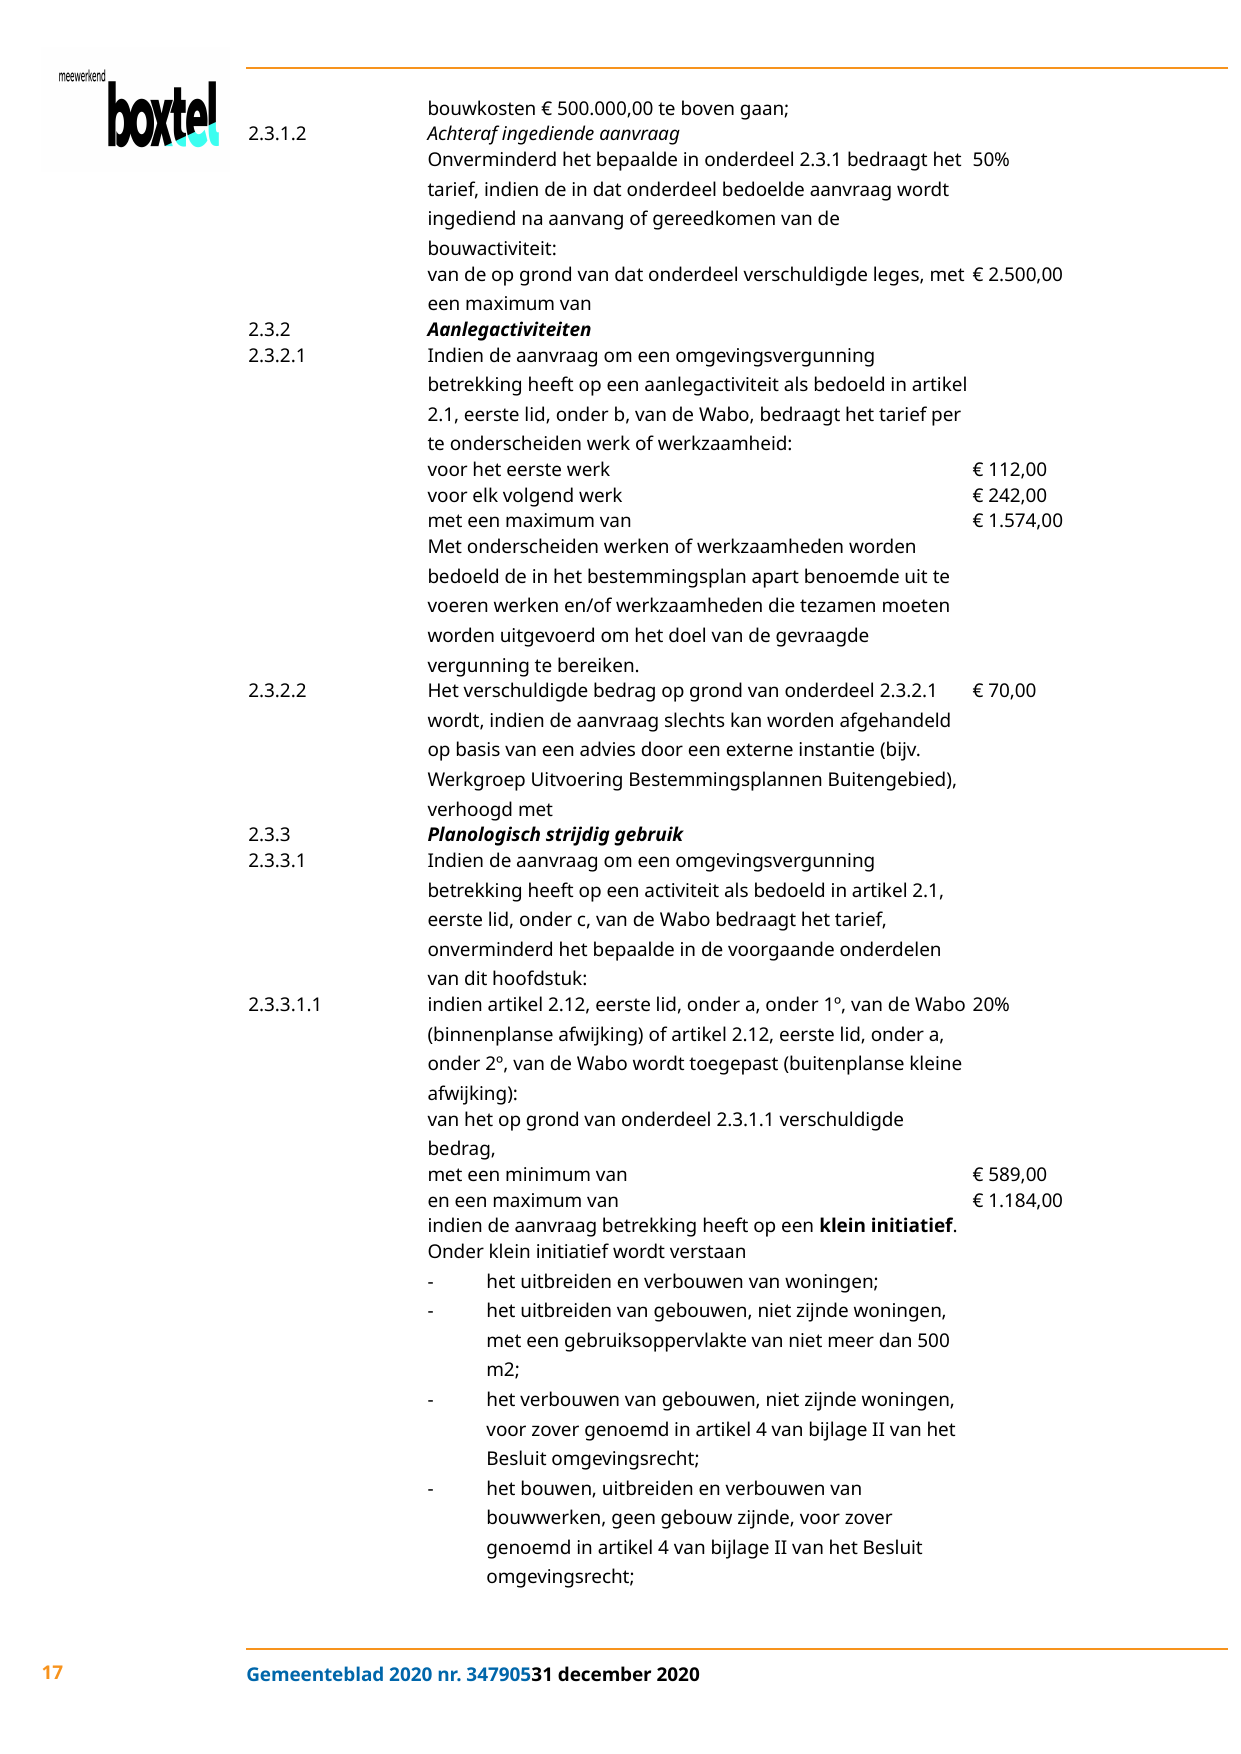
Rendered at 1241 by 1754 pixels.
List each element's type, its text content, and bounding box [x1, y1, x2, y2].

table_cell met een minimum van [427, 1161, 972, 1187]
table_cell met een maximum van [427, 508, 972, 533]
table_cell [248, 508, 427, 533]
table_cell 50% [973, 146, 1152, 261]
table_cell [973, 847, 1152, 991]
table_cell [248, 456, 427, 482]
table_cell € 112,00 [973, 456, 1152, 482]
table_cell € 1.184,00 [973, 1187, 1152, 1213]
table_cell Aanlegactiviteiten [427, 316, 972, 342]
table_cell [973, 822, 1152, 847]
table_cell [973, 1213, 1152, 1238]
table_cell Planologisch strijdig gebruik [427, 822, 972, 847]
table_cell [973, 121, 1152, 146]
table_cell [248, 95, 427, 121]
table_cell 2.3.2.2 [248, 678, 427, 822]
table_cell 2.3.3.1 [248, 847, 427, 991]
table_cell van de op grond van dat onderdeel verschuldigde leges, met een maximum van [427, 261, 972, 316]
table_cell [973, 342, 1152, 456]
table_cell [248, 534, 427, 677]
table_cell [248, 1238, 427, 1589]
table_cell voor het eerste werk [427, 456, 972, 482]
table_cell 2.3.2 [248, 316, 427, 342]
table_cell € 70,00 [973, 678, 1152, 822]
table_cell € 1.574,00 [973, 508, 1152, 533]
table_cell € 589,00 [973, 1161, 1152, 1187]
table_cell 2.3.1.2 [248, 121, 427, 146]
table_cell voor elk volgend werk [427, 482, 972, 508]
table_cell Het verschuldigde bedrag op grond van onderdeel 2.3.2.1 wordt, indien de aanvraag slechts kan worden afgehandeld op basis van een advies door een externe instantie (bijv. Werkgroep Uitvoering Bestemmingsplannen Buitengebied), verhoogd met [427, 678, 972, 822]
table_cell [248, 1161, 427, 1187]
table_cell [973, 1106, 1152, 1161]
picture [41, 47, 231, 172]
table_cell indien artikel 2.12, eerste lid, onder a, onder 1º, van de Wabo (binnenplanse afwijking) of artikel 2.12, eerste lid, onder a, onder 2º, van de Wabo wordt toegepast (buitenplanse kleine afwijking): [427, 991, 972, 1106]
table_cell Indien de aanvraag om een omgevingsvergunning betrekking heeft op een activiteit als bedoeld in artikel 2.1, eerste lid, onder c, van de Wabo bedraagt het tarief, onverminderd het bepaalde in de voorgaande onderdelen van dit hoofdstuk: [427, 847, 972, 991]
table_cell 2.3.2.1 [248, 342, 427, 456]
table_cell 2.3.3.1.1 [248, 991, 427, 1106]
table_cell en een maximum van [427, 1187, 972, 1213]
table_cell [973, 95, 1152, 121]
table_cell [248, 1187, 427, 1213]
table_cell indien de aanvraag betrekking heeft op een klein initiatief. [427, 1213, 972, 1238]
table_cell Onverminderd het bepaalde in onderdeel 2.3.1 bedraagt het tarief, indien de in dat onderdeel bedoelde aanvraag wordt ingediend na aanvang of gereedkomen van de bouwactiviteit: [427, 146, 972, 261]
table_cell 2.3.3 [248, 822, 427, 847]
table_cell 20% [973, 991, 1152, 1106]
table_cell bouwkosten € 500.000,00 te boven gaan; [427, 95, 972, 121]
table_cell [248, 1213, 427, 1238]
table_cell Met onderscheiden werken of werkzaamheden worden bedoeld de in het bestemmingsplan apart benoemde uit te voeren werken en/of werkzaamheden die tezamen moeten worden uitgevoerd om het doel van de gevraagde vergunning te bereiken. [427, 534, 972, 677]
table_cell Achteraf ingediende aanvraag [427, 121, 972, 146]
table_cell van het op grond van onderdeel 2.3.1.1 verschuldigde bedrag, [427, 1106, 972, 1161]
table_cell [973, 1238, 1152, 1589]
table_cell Indien de aanvraag om een omgevingsvergunning betrekking heeft op een aanlegactiviteit als bedoeld in artikel 2.1, eerste lid, onder b, van de Wabo, bedraagt het tarief per te onderscheiden werk of werkzaamheid: [427, 342, 972, 456]
table_cell € 242,00 [973, 482, 1152, 508]
table_cell [973, 534, 1152, 677]
table_cell [248, 1106, 427, 1161]
table_cell Onder klein initiatief wordt verstaan het uitbreiden en verbouwen van woningen; het uitbreiden van gebouwen, niet zijnde woningen, met een gebruiksoppervlakte van niet meer dan 500 m2; het verbouwen van gebouwen, niet zijnde woningen, voor zover genoemd in artikel 4 van bijlage II van het Besluit omgevingsrecht; het bouwen, uitbreiden en verbouwen van bouwwerken, geen gebouw zijnde, voor zover genoemd in artikel 4 van bijlage II van het Besluit omgevingsrecht; [427, 1238, 972, 1589]
table_cell [973, 316, 1152, 342]
table_cell [248, 261, 427, 316]
table_cell [248, 482, 427, 508]
table_cell [248, 146, 427, 261]
table_cell € 2.500,00 [973, 261, 1152, 316]
